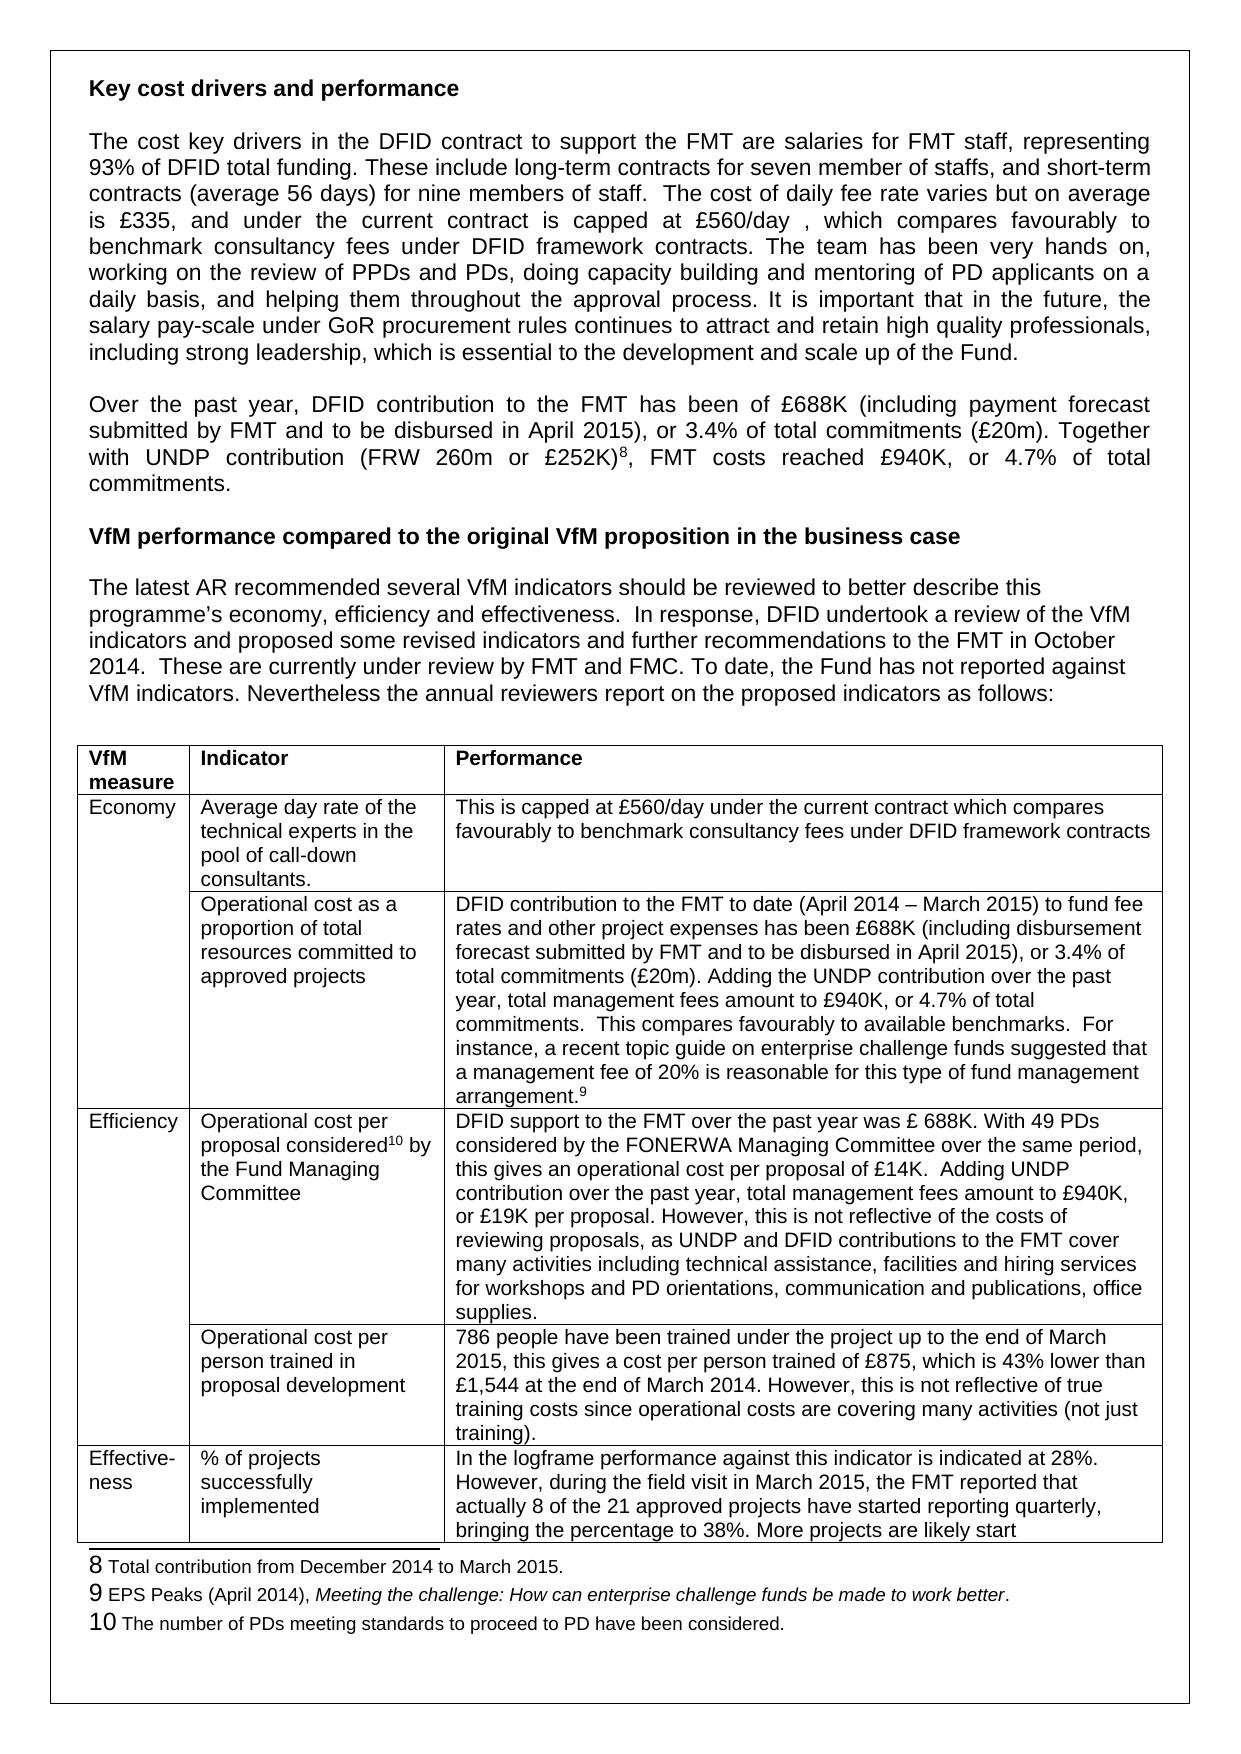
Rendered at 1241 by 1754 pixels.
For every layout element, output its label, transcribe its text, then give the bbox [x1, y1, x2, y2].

text The cost key drivers in the DFID contract to support the FMT are salaries for FMT staff, representing 93% of DFID total funding. These include long-term contracts for seven member of staffs, and short-term contracts (average 56 days) for nine members of staff. The cost of daily fee rate varies but on average is £335, and under the current contract is capped at £560/day , which compares favourably to benchmark consultancy fees under DFID framework contracts. The team has been very hands on, working on the review of PPDs and PDs, doing capacity building and mentoring of PD applicants on a daily basis, and helping them throughout the approval process. It is important that in the future, the salary pay-scale under GoR procurement rules continues to attract and retain high quality professionals, including strong leadership, which is essential to the development and scale up of the Fund. [89, 128, 1152, 365]
table_cell Economy [78, 795, 189, 1107]
text Key cost drivers and performance [89, 75, 1152, 101]
table_cell DFID contribution to the FMT to date (April 2014 – March 2015) to fund fee rates and other project expenses has been £688K (including disbursement forecast submitted by FMT and to be disbursed in April 2015), or 3.4% of total commitments (£20m). Adding the UNDP contribution over the past year, total management fees amount to £940K, or 4.7% of total commitments. This compares favourably to available benchmarks. For instance, a recent topic guide on enterprise challenge funds suggested that a management fee of 20% is reasonable for this type of fund management arrangement. [445, 892, 1162, 1107]
table_cell Operational cost per proposal considered by the Fund Managing Committee [190, 1109, 444, 1324]
table_cell 786 people have been trained under the project up to the end of March 2015, this gives a cost per person trained of £875, which is 43% lower than £1,544 at the end of March 2014. However, this is not reflective of true training costs since operational costs are covering many activities (not just training). [445, 1325, 1162, 1445]
table_cell Operational cost as a proportion of total resources committed to approved projects [190, 892, 444, 1107]
table_cell Effective- ness [78, 1446, 189, 1542]
table_cell Operational cost per person trained in proposal development [190, 1325, 444, 1445]
text Total contribution from December 2014 to March 2015. [89, 1549, 1152, 1578]
text Over the past year, DFID contribution to the FMT has been of £688K (including payment forecast submitted by FMT and to be disbursed in April 2015), or 3.4% of total commitments (£20m). Together with UNDP contribution (FRW 260m or £252K), FMT costs reached £940K, or 4.7% of total commitments. [89, 391, 1152, 497]
text The latest AR recommended several VfM indicators should be reviewed to better describe this programme’s economy, efficiency and effectiveness. In response, DFID undertook a review of the VfM indicators and proposed some revised indicators and further recommendations to the FMT in October 2014. These are currently under review by FMT and FMC. To date, the Fund has not reported against VfM indicators. Nevertheless the annual reviewers report on the proposed indicators as follows: [89, 574, 1152, 706]
table_cell This is capped at £560/day under the current contract which compares favourably to benchmark consultancy fees under DFID framework contracts [445, 795, 1162, 891]
table_header Indicator [190, 746, 444, 794]
table_header Performance [445, 746, 1162, 794]
table_cell In the logframe performance against this indicator is indicated at 28%. However, during the field visit in March 2015, the FMT reported that actually 8 of the 21 approved projects have started reporting quarterly, bringing the percentage to 38%. More projects are likely start [445, 1446, 1162, 1542]
table_cell DFID support to the FMT over the past year was £ 688K. With 49 PDs considered by the FONERWA Managing Committee over the same period, this gives an operational cost per proposal of £14K. Adding UNDP contribution over the past year, total management fees amount to £940K, or £19K per proposal. However, this is not reflective of the costs of reviewing proposals, as UNDP and DFID contributions to the FMT cover many activities including technical assistance, facilities and hiring services for workshops and PD orientations, communication and publications, office supplies. [445, 1109, 1162, 1324]
table_cell % of projects successfully implemented [190, 1446, 444, 1542]
text VfM performance compared to the original VfM proposition in the business case [89, 523, 1152, 549]
table_cell Efficiency [78, 1109, 189, 1445]
table_header VfM measure [78, 746, 189, 794]
table_cell Average day rate of the technical experts in the pool of call-down consultants. [190, 795, 444, 891]
